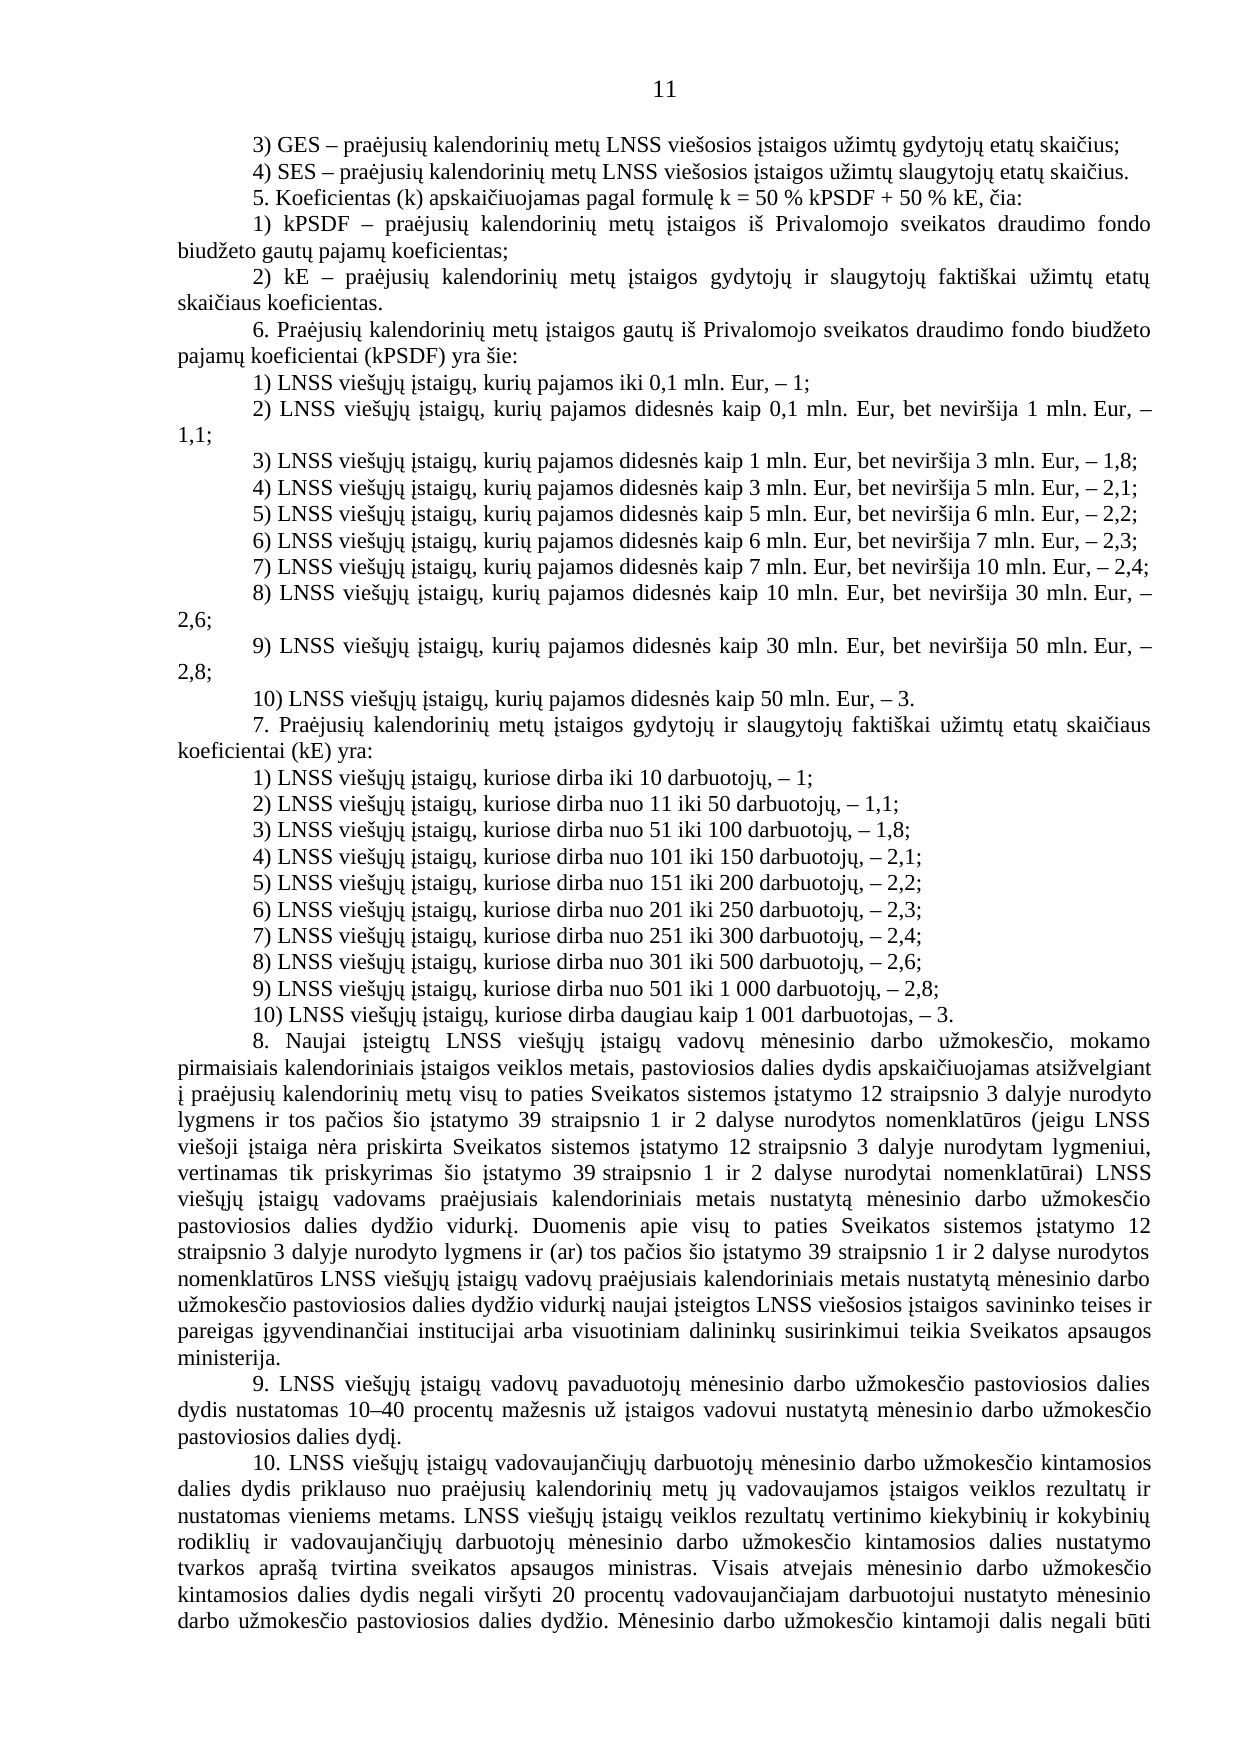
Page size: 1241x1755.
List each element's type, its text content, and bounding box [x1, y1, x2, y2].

text 9) LNSS viešųjų įstaigų, kuriose dirba nuo 501 iki 1 000 darbuotojų, – 2,8; [177, 975, 1152, 1001]
text 1) LNSS viešųjų įstaigų, kuriose dirba iki 10 darbuotojų, – 1; [177, 764, 1152, 790]
text 4) LNSS viešųjų įstaigų, kurių pajamos didesnės kaip 3 mln. Eur, bet neviršija 5 mln. Eur, – 2,1; [177, 474, 1152, 500]
text 2) LNSS viešųjų įstaigų, kuriose dirba nuo 11 iki 50 darbuotojų, – 1,1; [177, 790, 1152, 817]
text 10) LNSS viešųjų įstaigų, kurių pajamos didesnės kaip 50 mln. Eur, – 3. [177, 685, 1152, 711]
text 8) LNSS viešųjų įstaigų, kuriose dirba nuo 301 iki 500 darbuotojų, – 2,6; [177, 948, 1152, 975]
text 7. Praėjusių kalendorinių metų įstaigos gydytojų ir slaugytojų faktiškai užimtų etatų skaičiaus koeficientai (kE) yra: [177, 711, 1152, 764]
text 8) LNSS viešųjų įstaigų, kurių pajamos didesnės kaip 10 mln. Eur, bet neviršija 30 mln. Eur, – 2,6; [177, 579, 1152, 632]
text 4) SES – praėjusių kalendorinių metų LNSS viešosios įstaigos užimtų slaugytojų etatų skaičius. [177, 158, 1152, 184]
text 6) LNSS viešųjų įstaigų, kuriose dirba nuo 201 iki 250 darbuotojų, – 2,3; [177, 896, 1152, 922]
text 10) LNSS viešųjų įstaigų, kuriose dirba daugiau kaip 1 001 darbuotojas, – 3. [177, 1001, 1152, 1027]
text 2) LNSS viešųjų įstaigų, kurių pajamos didesnės kaip 0,1 mln. Eur, bet neviršija 1 mln. Eur, – 1,1; [177, 395, 1152, 448]
text 3) LNSS viešųjų įstaigų, kurių pajamos didesnės kaip 1 mln. Eur, bet neviršija 3 mln. Eur, – 1,8; [177, 448, 1152, 474]
text 6) LNSS viešųjų įstaigų, kurių pajamos didesnės kaip 6 mln. Eur, bet neviršija 7 mln. Eur, – 2,3; [177, 527, 1152, 553]
text 3) GES – praėjusių kalendorinių metų LNSS viešosios įstaigos užimtų gydytojų etatų skaičius; [177, 131, 1152, 158]
text 5) LNSS viešųjų įstaigų, kurių pajamos didesnės kaip 5 mln. Eur, bet neviršija 6 mln. Eur, – 2,2; [177, 500, 1152, 527]
text 7) LNSS viešųjų įstaigų, kuriose dirba nuo 251 iki 300 darbuotojų, – 2,4; [177, 922, 1152, 948]
text 4) LNSS viešųjų įstaigų, kuriose dirba nuo 101 iki 150 darbuotojų, – 2,1; [177, 843, 1152, 869]
text 5) LNSS viešųjų įstaigų, kuriose dirba nuo 151 iki 200 darbuotojų, – 2,2; [177, 869, 1152, 896]
text 1) kPSDF – praėjusių kalendorinių metų įstaigos iš Privalomojo sveikatos draudimo fondo biudžeto gautų pajamų koeficientas; [177, 210, 1152, 263]
text 5. Koeficientas (k) apskaičiuojamas pagal formulę k = 50 % kPSDF + 50 % kE, čia: [177, 184, 1152, 210]
text 9) LNSS viešųjų įstaigų, kurių pajamos didesnės kaip 30 mln. Eur, bet neviršija 50 mln. Eur, – 2,8; [177, 632, 1152, 685]
text 8. Naujai įsteigtų LNSS viešųjų įstaigų vadovų mėnesinio darbo užmokesčio, mokamo pirmaisiais kalendoriniais įstaigos veiklos metais, pastoviosios dalies dydis apskaičiuojamas atsižvelgiant į praėjusių kalendorinių metų visų to paties Sveikatos sistemos įstatymo 12 straipsnio 3 dalyje nurodyto lygmens ir tos pačios šio įstatymo 39 straipsnio 1 ir 2 dalyse nurodytos nomenklatūros (jeigu LNSS viešoji įstaiga nėra priskirta Sveikatos sistemos įstatymo 12 straipsnio 3 dalyje nurodytam lygmeniui, vertinamas tik priskyrimas šio įstatymo 39 straipsnio 1 ir 2 dalyse nurodytai nomenklatūrai) LNSS viešųjų įstaigų vadovams praėjusiais kalendoriniais metais nustatytą mėnesinio darbo užmokesčio pastoviosios dalies dydžio vidurkį. Duomenis apie visų to paties Sveikatos sistemos įstatymo 12 straipsnio 3 dalyje nurodyto lygmens ir (ar) tos pačios šio įstatymo 39 straipsnio 1 ir 2 dalyse nurodytos nomenklatūros LNSS viešųjų įstaigų vadovų praėjusiais kalendoriniais metais nustatytą mėnesinio darbo užmokesčio pastoviosios dalies dydžio vidurkį naujai įsteigtos LNSS viešosios įstaigos savininko teises ir pareigas įgyvendinančiai institucijai arba visuotiniam dalininkų susirinkimui teikia Sveikatos apsaugos ministerija. [177, 1027, 1152, 1370]
text 7) LNSS viešųjų įstaigų, kurių pajamos didesnės kaip 7 mln. Eur, bet neviršija 10 mln. Eur, – 2,4; [177, 553, 1152, 579]
text 9. LNSS viešųjų įstaigų vadovų pavaduotojų mėnesinio darbo užmokesčio pastoviosios dalies dydis nustatomas 10–40 procentų mažesnis už įstaigos vadovui nustatytą mėnesinio darbo užmokesčio pastoviosios dalies dydį. [177, 1370, 1152, 1449]
text 3) LNSS viešųjų įstaigų, kuriose dirba nuo 51 iki 100 darbuotojų, – 1,8; [177, 817, 1152, 843]
text 2) kE – praėjusių kalendorinių metų įstaigos gydytojų ir slaugytojų faktiškai užimtų etatų skaičiaus koeficientas. [177, 263, 1152, 316]
text 10. LNSS viešųjų įstaigų vadovaujančiųjų darbuotojų mėnesinio darbo užmokesčio kintamosios dalies dydis priklauso nuo praėjusių kalendorinių metų jų vadovaujamos įstaigos veiklos rezultatų ir nustatomas vieniems metams. LNSS viešųjų įstaigų veiklos rezultatų vertinimo kiekybinių ir kokybinių rodiklių ir vadovaujančiųjų darbuotojų mėnesinio darbo užmokesčio kintamosios dalies nustatymo tvarkos aprašą tvirtina sveikatos apsaugos ministras. Visais atvejais mėnesinio darbo užmokesčio kintamosios dalies dydis negali viršyti 20 procentų vadovaujančiajam darbuotojui nustatyto mėnesinio darbo užmokesčio pastoviosios dalies dydžio. Mėnesinio darbo užmokesčio kintamoji dalis negali būti [177, 1449, 1152, 1633]
text 6. Praėjusių kalendorinių metų įstaigos gautų iš Privalomojo sveikatos draudimo fondo biudžeto pajamų koeficientai (kPSDF) yra šie: [177, 316, 1152, 368]
text 1) LNSS viešųjų įstaigų, kurių pajamos iki 0,1 mln. Eur, – 1; [177, 368, 1152, 395]
